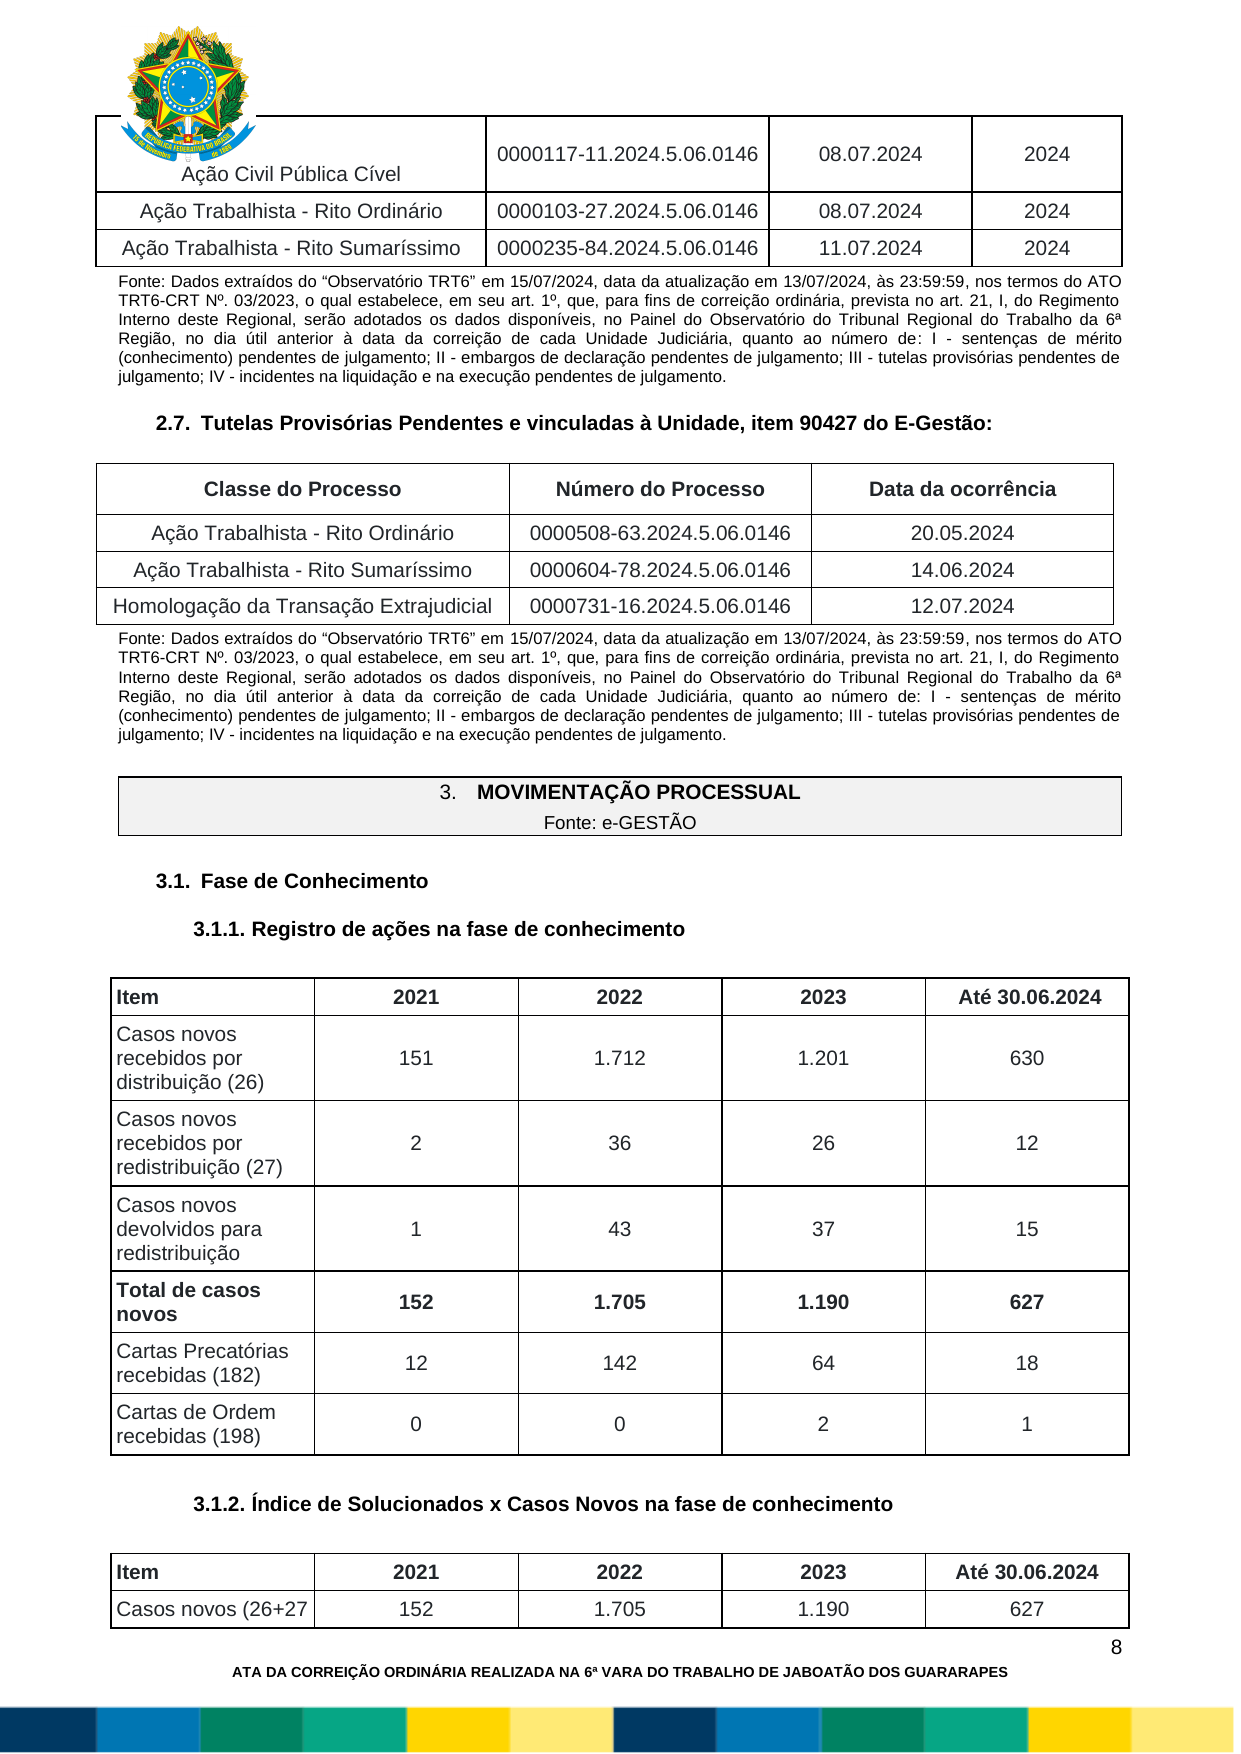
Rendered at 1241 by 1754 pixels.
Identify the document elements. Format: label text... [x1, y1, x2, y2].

table_cell 1.705 [519, 1591, 721, 1627]
table_header Classe do Processo [97, 464, 509, 514]
table_cell 26 [723, 1101, 925, 1185]
table_cell 11.07.2024 [770, 230, 971, 266]
table_cell 151 [315, 1016, 518, 1100]
table_header 2022 [519, 1554, 721, 1590]
table_cell Casos novos recebidos por redistribuição (27) [112, 1101, 314, 1185]
text Fonte: e-GESTÃO [119, 809, 1121, 835]
table_cell Cartas Precatórias recebidas (182) [112, 1333, 314, 1393]
table_header 2022 [519, 979, 721, 1014]
table_cell 37 [723, 1187, 925, 1270]
table_header 2021 [315, 1554, 518, 1590]
table_cell Casos novos (26+27 [112, 1591, 314, 1627]
table_cell Casos novos devolvidos para redistribuição [112, 1187, 314, 1270]
table_cell 08.07.2024 [770, 117, 971, 191]
table_cell 627 [926, 1272, 1128, 1332]
table_header Até 30.06.2024 [926, 1554, 1128, 1590]
table_cell 2 [723, 1394, 925, 1454]
table_cell 1.201 [723, 1016, 925, 1100]
table_header Número do Processo [510, 464, 811, 514]
table_header Item [112, 979, 314, 1014]
table_cell 0000235-84.2024.5.06.0146 [487, 230, 768, 266]
table_cell 142 [519, 1333, 721, 1393]
list Índice de Solucionados x Casos Novos na fase de conhecimento [193, 1492, 1122, 1516]
table_header 2023 [723, 979, 925, 1014]
table_cell Ação Trabalhista - Rito Sumaríssimo [97, 552, 509, 587]
table_cell 36 [519, 1101, 721, 1185]
table_cell 2024 [973, 117, 1121, 191]
table_cell 12 [926, 1101, 1128, 1185]
table_cell 0000604-78.2024.5.06.0146 [510, 552, 811, 587]
table_cell Cartas de Ordem recebidas (198) [112, 1394, 314, 1454]
table_cell 152 [315, 1591, 518, 1627]
table_cell 08.07.2024 [770, 193, 971, 228]
table_cell 0000117-11.2024.5.06.0146 [487, 117, 768, 191]
table_cell 152 [315, 1272, 518, 1332]
table_cell 0 [315, 1394, 518, 1454]
list Fase de Conhecimento [156, 869, 1122, 893]
table_header Até 30.06.2024 [926, 979, 1128, 1014]
table_cell Ação Trabalhista - Rito Sumaríssimo [97, 230, 485, 266]
table_cell Ação Civil Pública Cível [97, 117, 485, 191]
table_cell 0 [519, 1394, 721, 1454]
table_cell 1.190 [723, 1272, 925, 1332]
table_cell 18 [926, 1333, 1128, 1393]
table_cell 43 [519, 1187, 721, 1270]
table_cell 15 [926, 1187, 1128, 1270]
table_header 2023 [723, 1554, 925, 1590]
table_cell 630 [926, 1016, 1128, 1100]
table_cell 14.06.2024 [812, 552, 1113, 587]
table_cell Ação Trabalhista - Rito Ordinário [97, 193, 485, 228]
table_cell Homologação da Transação Extrajudicial [97, 588, 509, 624]
text Fonte: Dados extraídos do “Observatório TRT6” em 15/07/2024, data da atualização em 13/07/2024, às 23:59:59, nos termos do ATO TRT6-CRT Nº. 03/2023, o qual estabelece, em seu art. 1º, que, para fins de correição ordinária, prevista no art. 21, I, do Regimento Interno deste Regional, serão adotados os dados disponíveis, no Painel do Observatório do Tribunal Regional do Trabalho da 6ª Região, no dia útil anterior à data da correição de cada Unidade Judiciária, quanto ao número de: I - sentenças de mérito (conhecimento) pendentes de julgamento; II - embargos de declaração pendentes de julgamento; III - tutelas provisórias pendentes de julgamento; IV - incidentes na liquidação e na execução pendentes de julgamento. [118, 629, 1122, 744]
table_cell 1 [315, 1187, 518, 1270]
table_cell 2 [315, 1101, 518, 1185]
text Fonte: Dados extraídos do “Observatório TRT6” em 15/07/2024, data da atualização em 13/07/2024, às 23:59:59, nos termos do ATO TRT6-CRT Nº. 03/2023, o qual estabelece, em seu art. 1º, que, para fins de correição ordinária, prevista no art. 21, I, do Regimento Interno deste Regional, serão adotados os dados disponíveis, no Painel do Observatório do Tribunal Regional do Trabalho da 6ª Região, no dia útil anterior à data da correição de cada Unidade Judiciária, quanto ao número de: I - sentenças de mérito (conhecimento) pendentes de julgamento; II - embargos de declaração pendentes de julgamento; III - tutelas provisórias pendentes de julgamento; IV - incidentes na liquidação e na execução pendentes de julgamento. [118, 271, 1122, 386]
table_cell 0000731-16.2024.5.06.0146 [510, 588, 811, 624]
table_cell 20.05.2024 [812, 515, 1113, 551]
table_cell 0000103-27.2024.5.06.0146 [487, 193, 768, 228]
table_cell 12 [315, 1333, 518, 1393]
table_cell Casos novos recebidos por distribuição (26) [112, 1016, 314, 1100]
table_cell 2024 [973, 230, 1121, 266]
table_cell 1.705 [519, 1272, 721, 1332]
table_cell Total de casos novos [112, 1272, 314, 1332]
table_cell Ação Trabalhista - Rito Ordinário [97, 515, 509, 551]
table_cell 64 [723, 1333, 925, 1393]
table_header Item [112, 1554, 314, 1590]
table_cell 1.190 [723, 1591, 925, 1627]
list Tutelas Provisórias Pendentes e vinculadas à Unidade, item 90427 do E-Gestão: [156, 410, 1122, 434]
table_cell 0000508-63.2024.5.06.0146 [510, 515, 811, 551]
table_cell 12.07.2024 [812, 588, 1113, 624]
list Registro de ações na fase de conhecimento [193, 917, 1122, 941]
table_header Data da ocorrência [812, 464, 1113, 514]
table_cell 627 [926, 1591, 1128, 1627]
table_cell 2024 [973, 193, 1121, 228]
list MOVIMENTAÇÃO PROCESSUAL [119, 778, 1121, 803]
table_header 2021 [315, 979, 518, 1014]
table_cell 1.712 [519, 1016, 721, 1100]
table_cell 1 [926, 1394, 1128, 1454]
